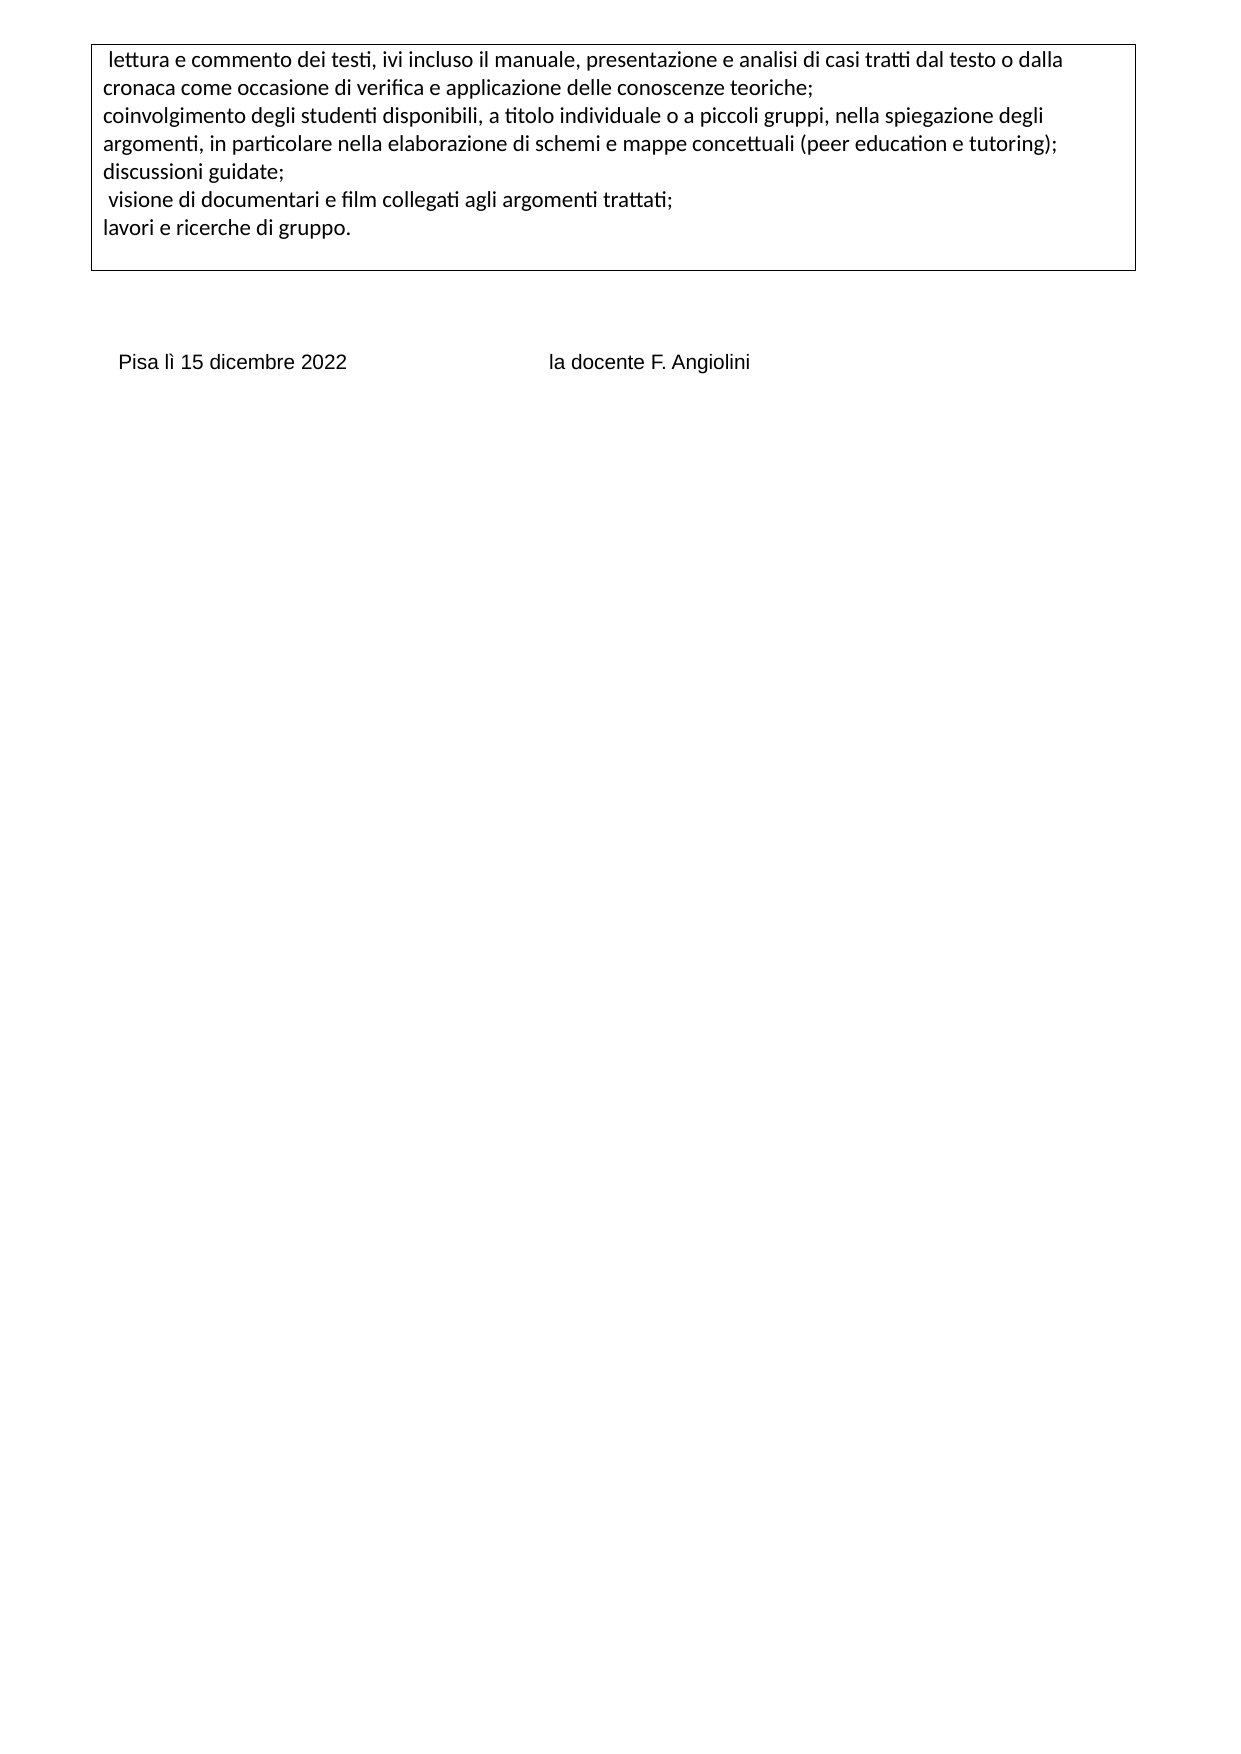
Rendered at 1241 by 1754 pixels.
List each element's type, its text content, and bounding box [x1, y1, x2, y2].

text Pisa lì 15 dicembre 2022 la docente F. Angiolini [118, 350, 1122, 374]
table_cell lettura e commento dei testi, ivi incluso il manuale, presentazione e analisi di casi tratti dal testo o dalla cronaca come occasione di verifica e applicazione delle conoscenze teoriche; coinvolgimento degli studenti disponibili, a titolo individuale o a piccoli gruppi, nella spiegazione degli argomenti, in particolare nella elaborazione di schemi e mappe concettuali (peer education e tutoring); discussioni guidate; visione di documentari e film collegati agli argomenti trattati; lavori e ricerche di gruppo. [92, 45, 1135, 269]
table_cell [1136, 44, 1140, 269]
